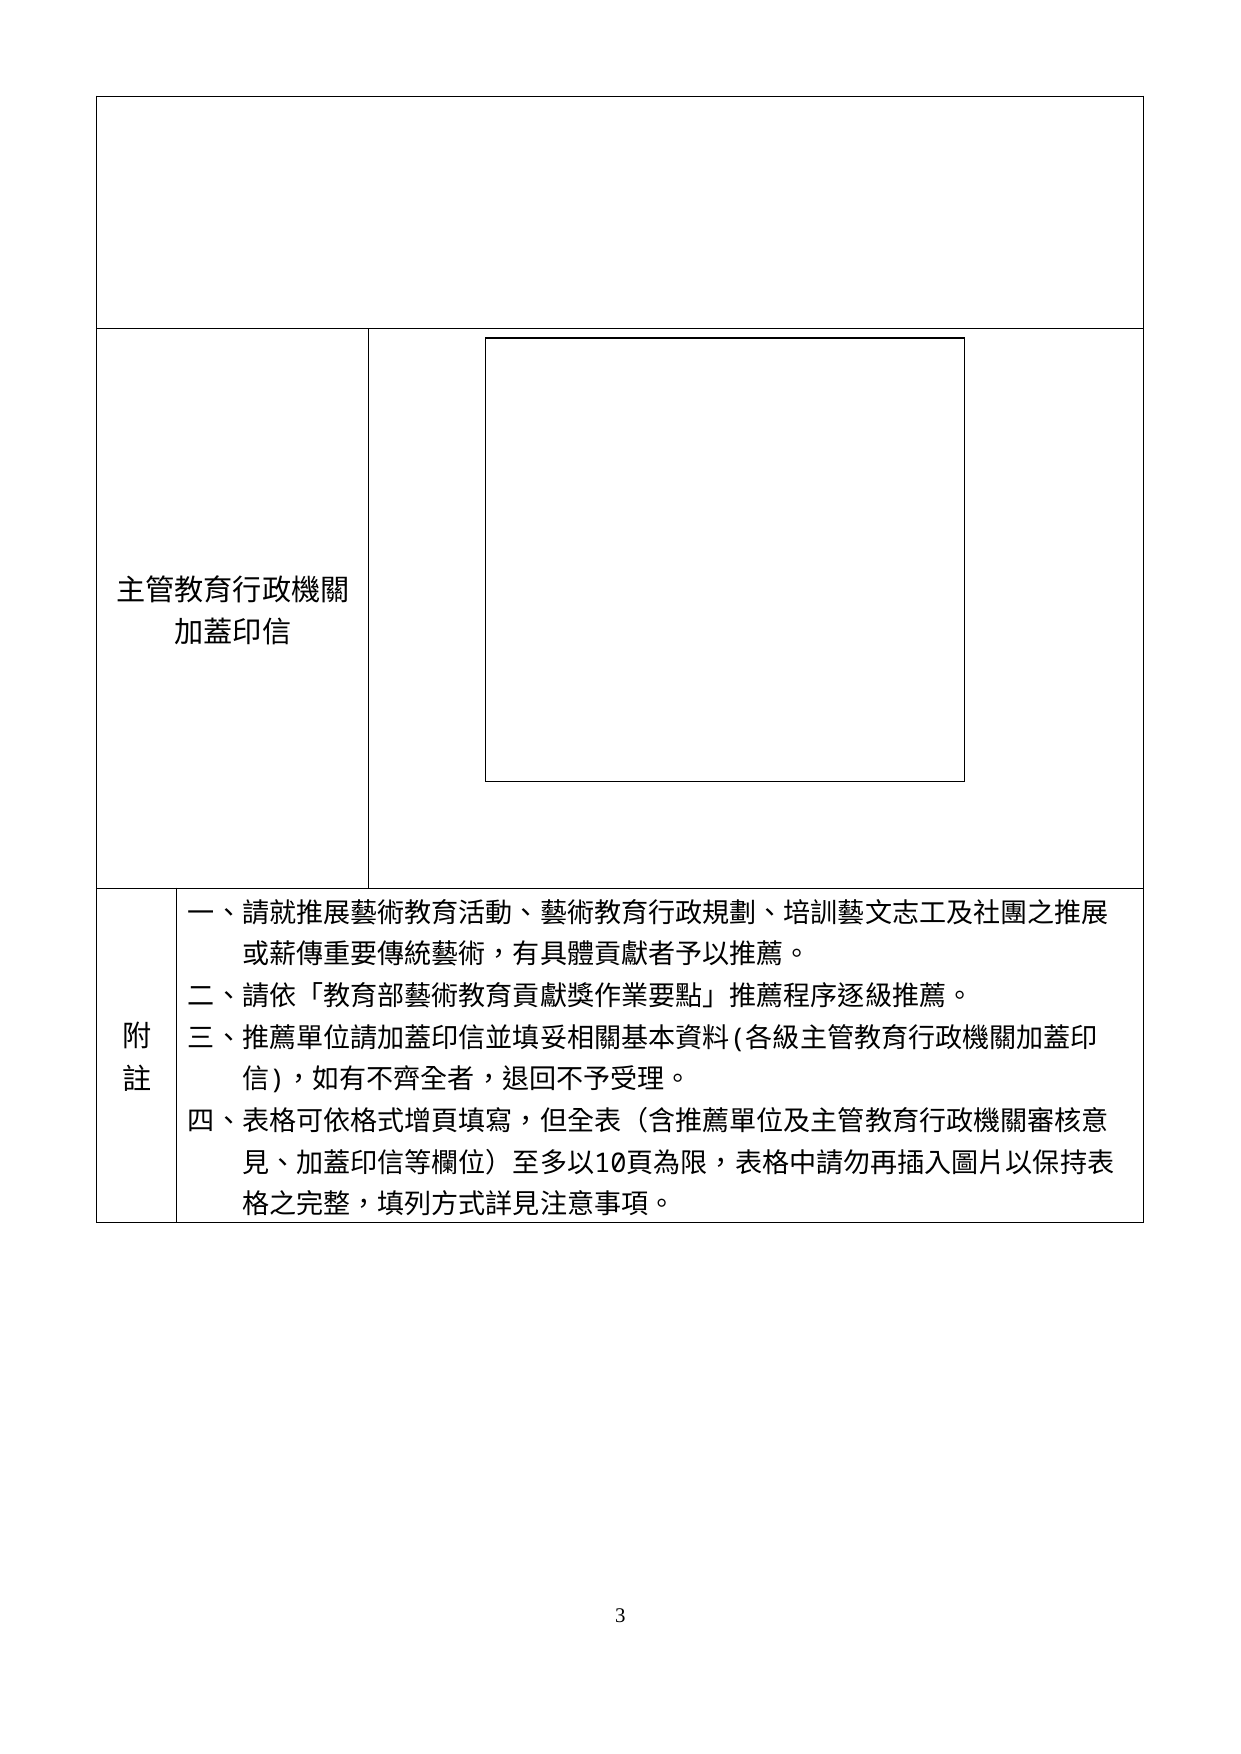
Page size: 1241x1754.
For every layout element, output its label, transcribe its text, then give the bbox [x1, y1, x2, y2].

table_cell [369, 329, 1143, 888]
table_cell [97, 97, 1143, 328]
table_cell 附註 [97, 889, 176, 1222]
table_cell 主管教育行政機關加蓋印信 [97, 329, 368, 888]
table_cell 一、請就推展藝術教育活動、藝術教育行政規劃、培訓藝文志工及社團之推展或薪傳重要傳統藝術，有具體貢獻者予以推薦。 二、請依「教育部藝術教育貢獻獎作業要點」推薦程序逐級推薦。 三、推薦單位請加蓋印信並填妥相關基本資料(各級主管教育行政機關加蓋印信)，如有不齊全者，退回不予受理。 四、表格可依格式增頁填寫，但全表（含推薦單位及主管教育行政機關審核意見、加蓋印信等欄位）至多以10頁為限，表格中請勿再插入圖片以保持表格之完整，填列方式詳見注意事項。 [177, 889, 1143, 1222]
